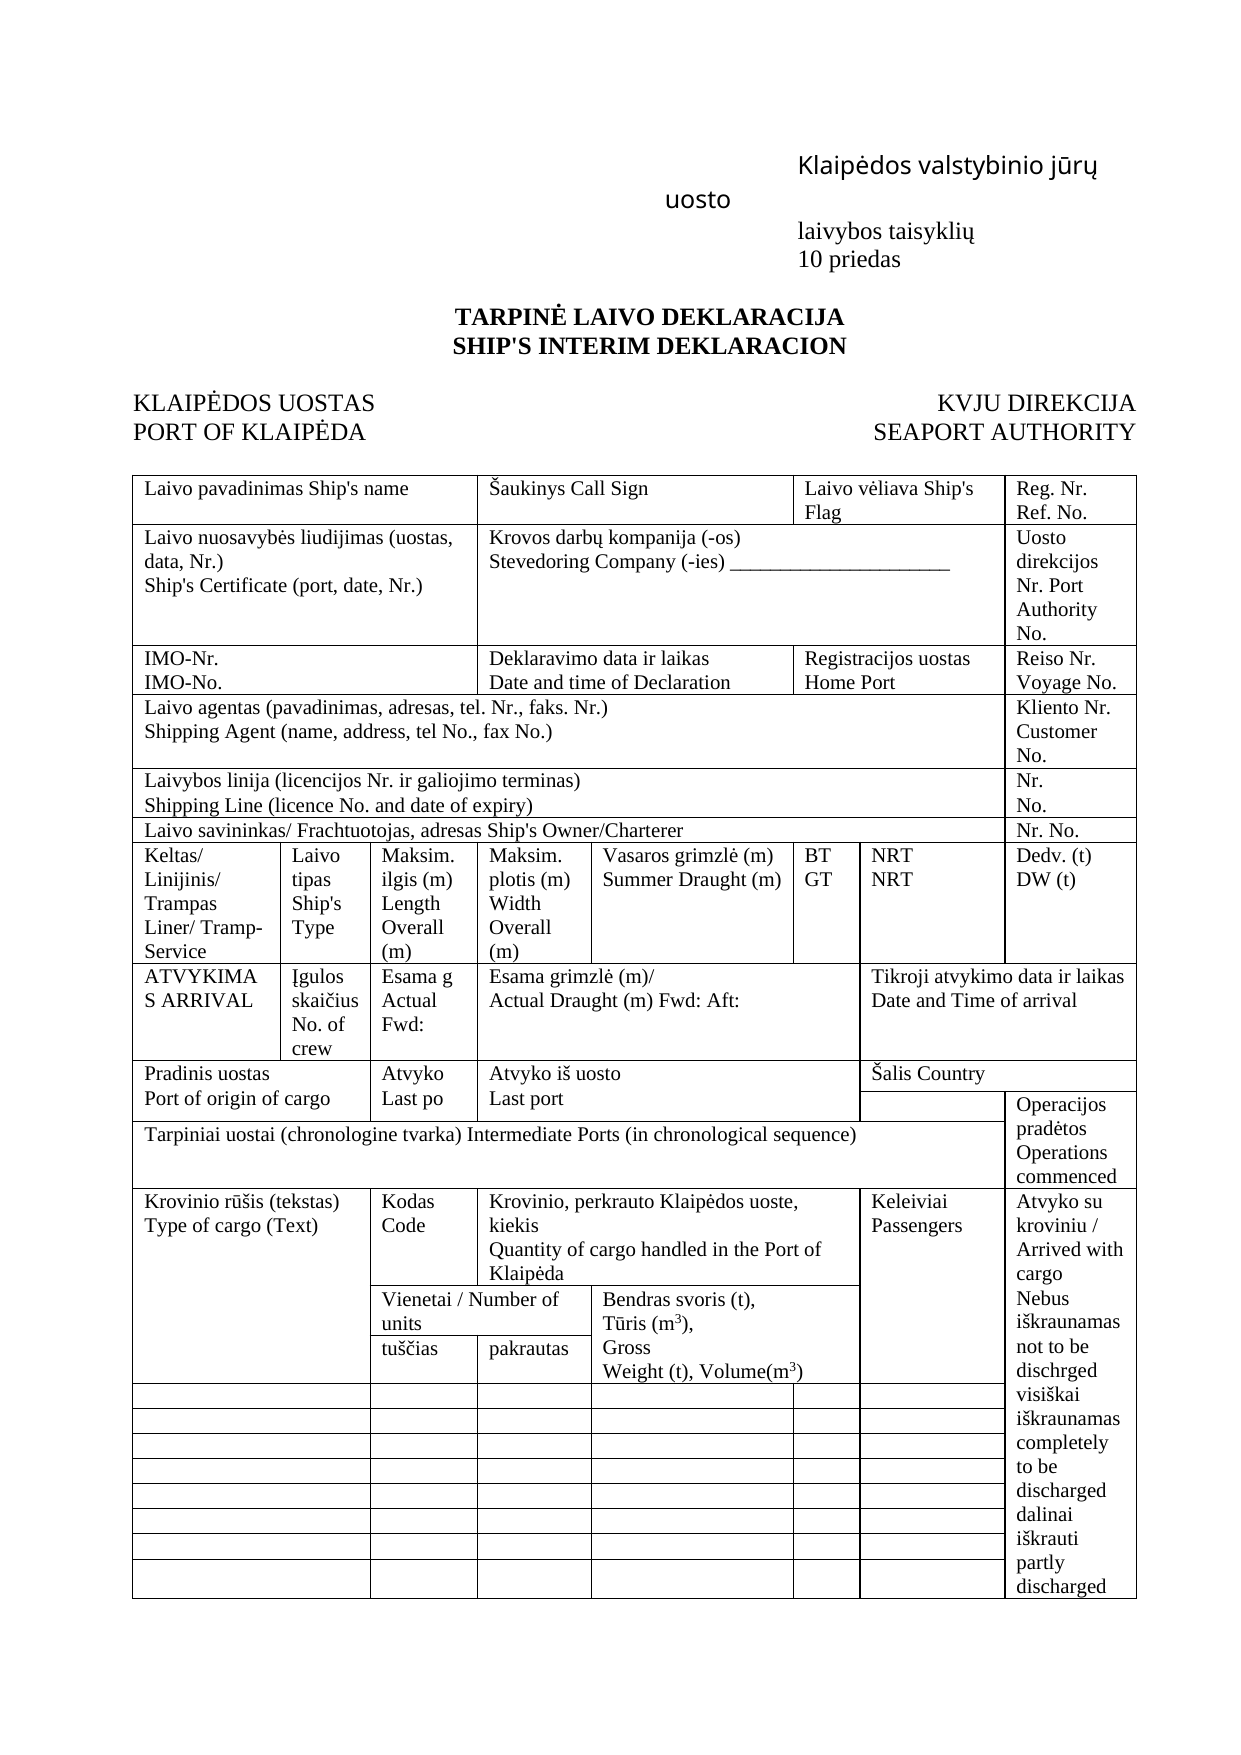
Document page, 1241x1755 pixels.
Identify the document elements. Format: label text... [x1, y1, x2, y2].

table_cell [371, 1459, 477, 1483]
text Klaipėdos valstybinio jūrų uosto [664, 148, 1167, 216]
table_cell [478, 1484, 591, 1508]
table_cell Keleiviai Passengers [861, 1189, 1004, 1383]
table_cell [371, 1384, 477, 1408]
text PORT OF KLAIPĖDA SEAPORT AUTHORITY [133, 417, 1167, 446]
table_cell [371, 1534, 477, 1558]
table_cell [133, 1560, 370, 1598]
table_cell [478, 1384, 591, 1408]
table_cell [133, 1509, 370, 1533]
table_cell [794, 1409, 859, 1433]
table_cell [478, 1434, 591, 1458]
table_cell [794, 1459, 859, 1483]
table_cell Krovinio, perkrauto Klaipėdos uoste, kiekis Quantity of cargo handled in the Port of Klaipėda [478, 1189, 859, 1285]
table_cell Nr. No. [1006, 769, 1136, 817]
table_cell Esama g Actual Fwd: [371, 964, 477, 1060]
table_cell [592, 1434, 793, 1458]
table_cell [371, 1409, 477, 1433]
table_cell Maksim. ilgis (m) Length Overall (m) [371, 843, 477, 963]
table_cell [861, 1459, 1004, 1483]
table_cell [794, 1384, 859, 1408]
table_cell Uosto direkcijos Nr. Port Authority No. [1006, 525, 1136, 645]
table_cell [133, 1409, 370, 1433]
table_cell Krovinio rūšis (tekstas) Type of cargo (Text) [133, 1189, 370, 1383]
table_cell [861, 1484, 1004, 1508]
table_cell [861, 1409, 1004, 1433]
table_cell Tikroji atvykimo data ir laikas Date and Time of arrival [861, 964, 1136, 1060]
table_cell Atvyko Last po [371, 1061, 477, 1121]
table_cell [133, 1534, 370, 1558]
table_header Laivo vėliava Ship's Flag [794, 476, 1004, 524]
table_cell [133, 1484, 370, 1508]
table_cell [794, 1434, 859, 1458]
text 10 priedas [133, 244, 1167, 273]
table_header Šaukinys Call Sign [478, 476, 793, 524]
table_cell [861, 1509, 1004, 1533]
table_cell [592, 1534, 793, 1558]
table_cell Pradinis uostas Port of origin of cargo [133, 1061, 370, 1121]
table_cell [371, 1509, 477, 1533]
table_cell [478, 1534, 591, 1558]
table_cell IMO-Nr. IMO-No. [133, 646, 477, 694]
table_cell [861, 1384, 1004, 1408]
table_cell [592, 1484, 793, 1508]
table_cell Keltas/ Linijinis/ Trampas Liner/ Tramp- Service [133, 843, 280, 963]
table_cell Registracijos uostas Home Port [794, 646, 1004, 694]
table_cell [478, 1409, 591, 1433]
table_cell [592, 1509, 793, 1533]
table_cell NRT NRT [861, 843, 1004, 963]
table_cell Bendras svoris (t), Tūris (m3), Gross Weight (t), Volume(m3) [592, 1286, 859, 1383]
table_cell Atvyko iš uosto Last port [478, 1061, 859, 1121]
table_cell Laivo savininkas/ Frachtuotojas, adresas Ship's Owner/Charterer [133, 818, 1004, 842]
table_cell [861, 1092, 1004, 1121]
table_cell Kliento Nr. Customer No. [1006, 695, 1136, 767]
table_cell [794, 1534, 859, 1558]
table_cell [478, 1459, 591, 1483]
table_cell Nr. No. [1006, 818, 1136, 842]
table_cell [371, 1560, 477, 1598]
table_cell [861, 1434, 1004, 1458]
table_cell Laivo nuosavybės liudijimas (uostas, data, Nr.) Ship's Certificate (port, date, Nr.) [133, 525, 477, 645]
table_cell [592, 1409, 793, 1433]
table_header Reg. Nr. Ref. No. [1006, 476, 1136, 524]
table_cell [592, 1459, 793, 1483]
text TARPINĖ LAIVO DEKLARACIJA [133, 302, 1167, 331]
table_cell Operacijos pradėtos Operations commenced [1006, 1092, 1136, 1188]
table_cell Krovos darbų kompanija (-os) Stevedoring Company (-ies) [478, 525, 1004, 645]
table_cell Atvyko su kroviniu / Arrived with cargo Nebus iškraunamas not to be dischrged visiškai iškraunamas completely to be discharged dalinai iškrauti partly discharged [1006, 1189, 1136, 1598]
table_cell Dedv. (t) DW (t) [1006, 843, 1136, 963]
table_cell [478, 1509, 591, 1533]
table_cell [133, 1384, 370, 1408]
table_cell pakrautas [478, 1336, 591, 1383]
table_cell [592, 1560, 793, 1598]
table_cell [371, 1484, 477, 1508]
text SHIP'S INTERIM DEKLARACION [133, 331, 1167, 359]
table_cell Esama grimzlė (m)/ Actual Draught (m) Fwd: Aft: [478, 964, 859, 1060]
text KLAIPĖDOS UOSTAS KVJU DIREKCIJA [133, 388, 1167, 417]
table_cell [794, 1484, 859, 1508]
table_cell BT GT [794, 843, 859, 963]
table_cell [133, 1459, 370, 1483]
table_cell Deklaravimo data ir laikas Date and time of Declaration [478, 646, 793, 694]
table_cell Įgulos skaičius No. of crew [281, 964, 370, 1060]
table_cell [371, 1434, 477, 1458]
table_cell [592, 1384, 793, 1408]
table_cell [478, 1560, 591, 1598]
table_cell [794, 1560, 859, 1598]
table_cell tuščias [371, 1336, 477, 1383]
table_cell [861, 1534, 1004, 1558]
table_header Laivo pavadinimas Ship's name [133, 476, 477, 524]
table_cell Reiso Nr. Voyage No. [1006, 646, 1136, 694]
table_cell Laivybos linija (licencijos Nr. ir galiojimo terminas) Shipping Line (licence No. and date of expiry) [133, 769, 1004, 817]
table_cell [133, 1434, 370, 1458]
table_cell Laivo agentas (pavadinimas, adresas, tel. Nr., faks. Nr.) Shipping Agent (name, address, tel No., fax No.) [133, 695, 1004, 767]
table_cell [794, 1509, 859, 1533]
table_cell Vienetai / Number of units [371, 1286, 591, 1334]
table_cell Kodas Code [371, 1189, 477, 1285]
table_cell Vasaros grimzlė (m) Summer Draught (m) [592, 843, 793, 963]
table_cell Tarpiniai uostai (chronologine tvarka) Intermediate Ports (in chronological sequence) [133, 1122, 1004, 1188]
table_cell ATVYKIMAS ARRIVAL [133, 964, 280, 1060]
text laivybos taisyklių [133, 216, 1167, 244]
table_cell Laivo tipas Ship's Type [281, 843, 370, 963]
table_cell Šalis Country [861, 1061, 1136, 1091]
table_cell Maksim. plotis (m) Width Overall (m) [478, 843, 591, 963]
table_cell [861, 1560, 1004, 1598]
